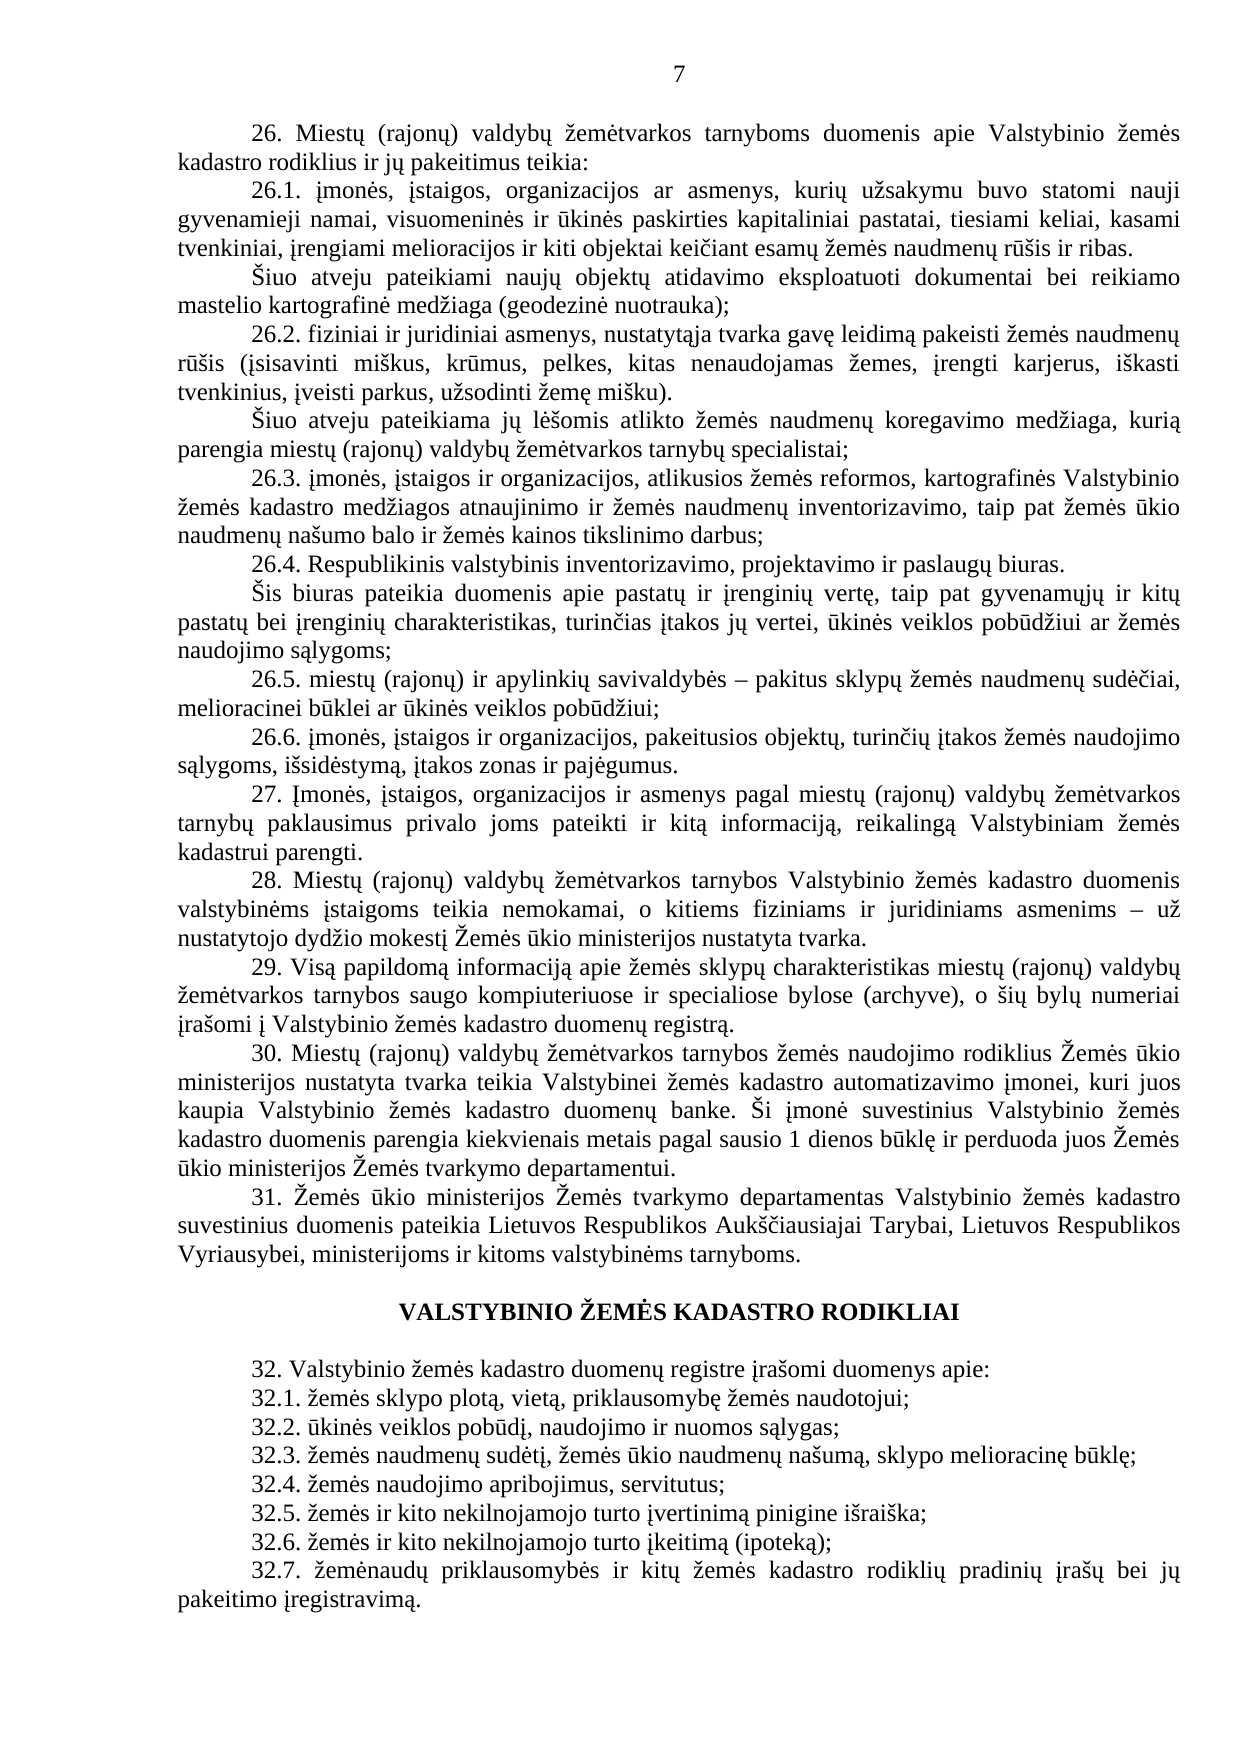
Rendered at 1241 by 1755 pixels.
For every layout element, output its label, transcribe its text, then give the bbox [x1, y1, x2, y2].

text 32.6. žemės ir kito nekilnojamojo turto įkeitimą (ipoteką); [177, 1527, 1181, 1556]
text 26.5. miestų (rajonų) ir apylinkių savivaldybės – pakitus sklypų žemės naudmenų sudėčiai, melioracinei būklei ar ūkinės veiklos pobūdžiui; [177, 664, 1181, 722]
text 26. Miestų (rajonų) valdybų žemėtvarkos tarnyboms duomenis apie Valstybinio žemės kadastro rodiklius ir jų pakeitimus teikia: [177, 118, 1181, 176]
text 32.7. žemėnaudų priklausomybės ir kitų žemės kadastro rodiklių pradinių įrašų bei jų pakeitimo įregistravimą. [177, 1556, 1181, 1613]
text 32. Valstybinio žemės kadastro duomenų registre įrašomi duomenys apie: [177, 1354, 1181, 1383]
text 31. Žemės ūkio ministerijos Žemės tvarkymo departamentas Valstybinio žemės kadastro suvestinius duomenis pateikia Lietuvos Respublikos Aukščiausiajai Tarybai, Lietuvos Respublikos Vyriausybei, ministerijoms ir kitoms valstybinėms tarnyboms. [177, 1182, 1181, 1268]
text 26.6. įmonės, įstaigos ir organizacijos, pakeitusios objektų, turinčių įtakos žemės naudojimo sąlygoms, išsidėstymą, įtakos zonas ir pajėgumus. [177, 722, 1181, 779]
text 32.2. ūkinės veiklos pobūdį, naudojimo ir nuomos sąlygas; [177, 1412, 1181, 1441]
text 26.1. įmonės, įstaigos, organizacijos ar asmenys, kurių užsakymu buvo statomi nauji gyvenamieji namai, visuomeninės ir ūkinės paskirties kapitaliniai pastatai, tiesiami keliai, kasami tvenkiniai, įrengiami melioracijos ir kiti objektai keičiant esamų žemės naudmenų rūšis ir ribas. [177, 176, 1181, 262]
text 32.1. žemės sklypo plotą, vietą, priklausomybę žemės naudotojui; [177, 1383, 1181, 1412]
text 30. Miestų (rajonų) valdybų žemėtvarkos tarnybos žemės naudojimo rodiklius Žemės ūkio ministerijos nustatyta tvarka teikia Valstybinei žemės kadastro automatizavimo įmonei, kuri juos kaupia Valstybinio žemės kadastro duomenų banke. Ši įmonė suvestinius Valstybinio žemės kadastro duomenis parengia kiekvienais metais pagal sausio 1 dienos būklę ir perduoda juos Žemės ūkio ministerijos Žemės tvarkymo departamentui. [177, 1038, 1181, 1182]
text Šiuo atveju pateikiama jų lėšomis atlikto žemės naudmenų koregavimo medžiaga, kurią parengia miestų (rajonų) valdybų žemėtvarkos tarnybų specialistai; [177, 406, 1181, 463]
text 28. Miestų (rajonų) valdybų žemėtvarkos tarnybos Valstybinio žemės kadastro duomenis valstybinėms įstaigoms teikia nemokamai, o kitiems fiziniams ir juridiniams asmenims – už nustatytojo dydžio mokestį Žemės ūkio ministerijos nustatyta tvarka. [177, 866, 1181, 952]
text 32.5. žemės ir kito nekilnojamojo turto įvertinimą pinigine išraiška; [177, 1498, 1181, 1527]
text VALSTYBINIO ŽEMĖS KADASTRO RODIKLIAI [177, 1297, 1181, 1326]
text Šis biuras pateikia duomenis apie pastatų ir įrenginių vertę, taip pat gyvenamųjų ir kitų pastatų bei įrenginių charakteristikas, turinčias įtakos jų vertei, ūkinės veiklos pobūdžiui ar žemės naudojimo sąlygoms; [177, 578, 1181, 664]
text 29. Visą papildomą informaciją apie žemės sklypų charakteristikas miestų (rajonų) valdybų žemėtvarkos tarnybos saugo kompiuteriuose ir specialiose bylose (archyve), o šių bylų numeriai įrašomi į Valstybinio žemės kadastro duomenų registrą. [177, 952, 1181, 1038]
text 26.4. Respublikinis valstybinis inventorizavimo, projektavimo ir paslaugų biuras. [177, 549, 1181, 578]
text 32.3. žemės naudmenų sudėtį, žemės ūkio naudmenų našumą, sklypo melioracinę būklę; [177, 1441, 1181, 1469]
text 26.2. fiziniai ir juridiniai asmenys, nustatytąja tvarka gavę leidimą pakeisti žemės naudmenų rūšis (įsisavinti miškus, krūmus, pelkes, kitas nenaudojamas žemes, įrengti karjerus, iškasti tvenkinius, įveisti parkus, užsodinti žemę mišku). [177, 319, 1181, 406]
text 32.4. žemės naudojimo apribojimus, servitutus; [177, 1469, 1181, 1498]
text 27. Įmonės, įstaigos, organizacijos ir asmenys pagal miestų (rajonų) valdybų žemėtvarkos tarnybų paklausimus privalo joms pateikti ir kitą informaciją, reikalingą Valstybiniam žemės kadastrui parengti. [177, 779, 1181, 866]
text 26.3. įmonės, įstaigos ir organizacijos, atlikusios žemės reformos, kartografinės Valstybinio žemės kadastro medžiagos atnaujinimo ir žemės naudmenų inventorizavimo, taip pat žemės ūkio naudmenų našumo balo ir žemės kainos tikslinimo darbus; [177, 463, 1181, 549]
text Šiuo atveju pateikiami naujų objektų atidavimo eksploatuoti dokumentai bei reikiamo mastelio kartografinė medžiaga (geodezinė nuotrauka); [177, 262, 1181, 319]
